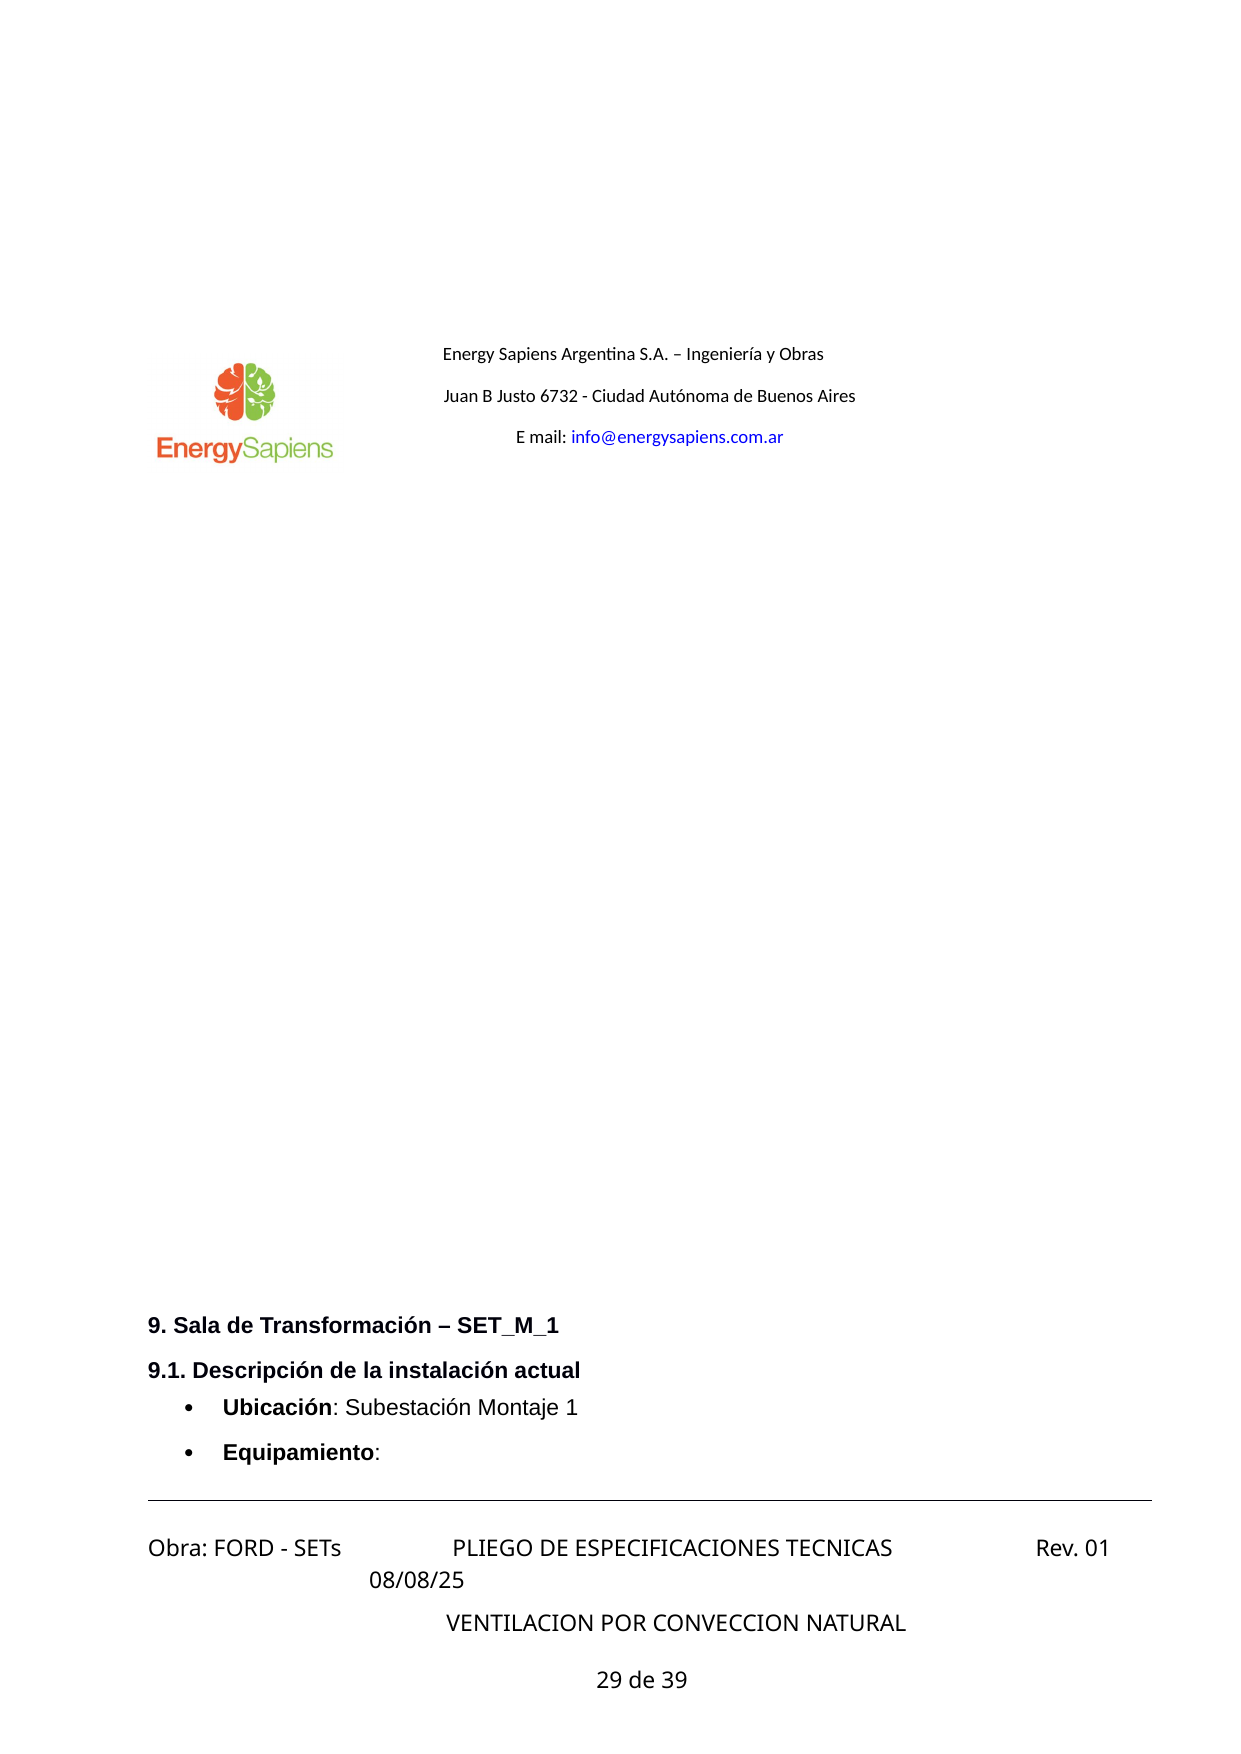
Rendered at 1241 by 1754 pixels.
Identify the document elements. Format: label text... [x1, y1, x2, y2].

picture [146, 353, 344, 473]
subtitle 9. Sala de Transformación – SET_M_1 [148, 1312, 1152, 1338]
list Equipamiento: [185, 1439, 1152, 1466]
subtitle 9.1. Descripción de la instalación actual [148, 1357, 1152, 1384]
list Ubicación: Subestación Montaje 1 [185, 1394, 1152, 1420]
